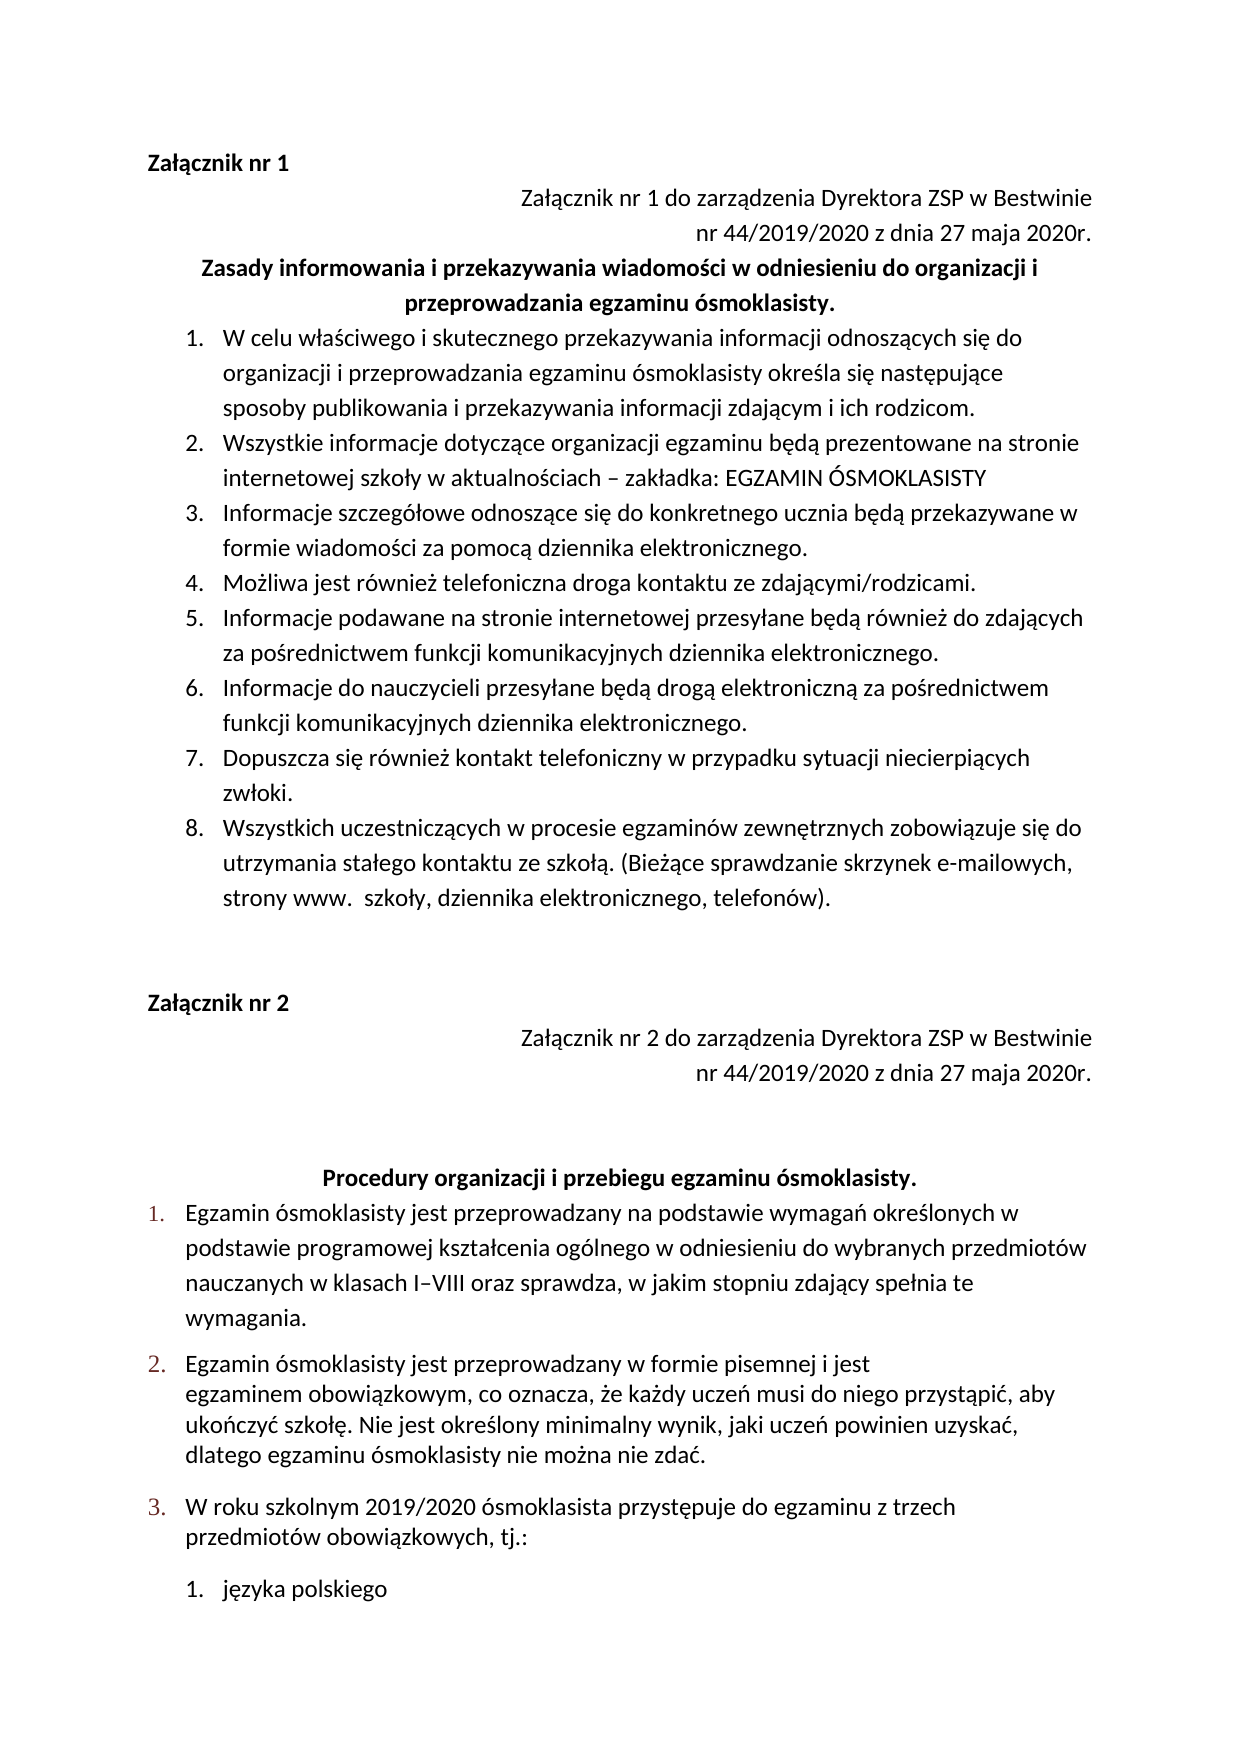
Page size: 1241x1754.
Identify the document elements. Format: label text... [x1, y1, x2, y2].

text Załącznik nr 2 [148, 988, 1093, 1018]
list języka polskiego [185, 1573, 1093, 1603]
list Dopuszcza się również kontakt telefoniczny w przypadku sytuacji niecierpiących zwłoki. [185, 743, 1093, 808]
text Zasady informowania i przekazywania wiadomości w odniesieniu do organizacji i przeprowadzania egzaminu ósmoklasisty. [148, 253, 1093, 318]
list Informacje do nauczycieli przesyłane będą drogą elektroniczną za pośrednictwem funkcji komunikacyjnych dziennika elektronicznego. [185, 673, 1093, 738]
text Załącznik nr 2 do zarządzenia Dyrektora ZSP w Bestwinie [148, 1023, 1093, 1053]
text nr 44/2019/2020 z dnia 27 maja 2020r. [148, 218, 1093, 248]
list Wszystkich uczestniczących w procesie egzaminów zewnętrznych zobowiązuje się do utrzymania stałego kontaktu ze szkołą. (Bieżące sprawdzanie skrzynek e-mailowych, strony www. szkoły, dziennika elektronicznego, telefonów). [185, 813, 1093, 913]
text Załącznik nr 1 [148, 148, 1093, 178]
list Wszystkie informacje dotyczące organizacji egzaminu będą prezentowane na stronie internetowej szkoły w aktualnościach – zakładka: EGZAMIN ÓSMOKLASISTY [185, 428, 1093, 493]
list Możliwa jest również telefoniczna droga kontaktu ze zdającymi/rodzicami. [185, 568, 1093, 598]
list W roku szkolnym 2019/2020 ósmoklasista przystępuje do egzaminu z trzech przedmiotów obowiązkowych, tj.: [148, 1491, 1093, 1552]
list Egzamin ósmoklasisty jest przeprowadzany na podstawie wymagań określonych w podstawie programowej kształcenia ogólnego w odniesieniu do wybranych przedmiotów ‎nauczanych w klasach I–VIII oraz sprawdza, w jakim stopniu zdający spełnia te wymagania. [148, 1198, 1093, 1333]
text nr 44/2019/2020 z dnia 27 maja 2020r. [148, 1058, 1093, 1088]
list Egzamin ósmoklasisty jest przeprowadzany w formie pisemnej i jest egzaminem obowiązkowym, co oznacza, że każdy uczeń musi do niego przystąpić, aby ukończyć szkołę. Nie jest określony minimalny wynik, jaki uczeń powinien uzyskać, dlatego egzaminu ósmoklasisty nie można nie zdać. [148, 1348, 1093, 1470]
text Załącznik nr 1 do zarządzenia Dyrektora ZSP w Bestwinie [148, 183, 1093, 213]
list Informacje podawane na stronie internetowej przesyłane będą również do zdających za pośrednictwem funkcji komunikacyjnych dziennika elektronicznego. [185, 603, 1093, 668]
list W celu właściwego i skutecznego przekazywania informacji odnoszących się do organizacji i przeprowadzania egzaminu ósmoklasisty określa się następujące sposoby publikowania i przekazywania informacji zdającym i ich rodzicom. [185, 323, 1093, 423]
text Procedury organizacji i przebiegu egzaminu ósmoklasisty. [148, 1163, 1093, 1193]
list Informacje szczegółowe odnoszące się do konkretnego ucznia będą przekazywane w formie wiadomości za pomocą dziennika elektronicznego. [185, 498, 1093, 563]
